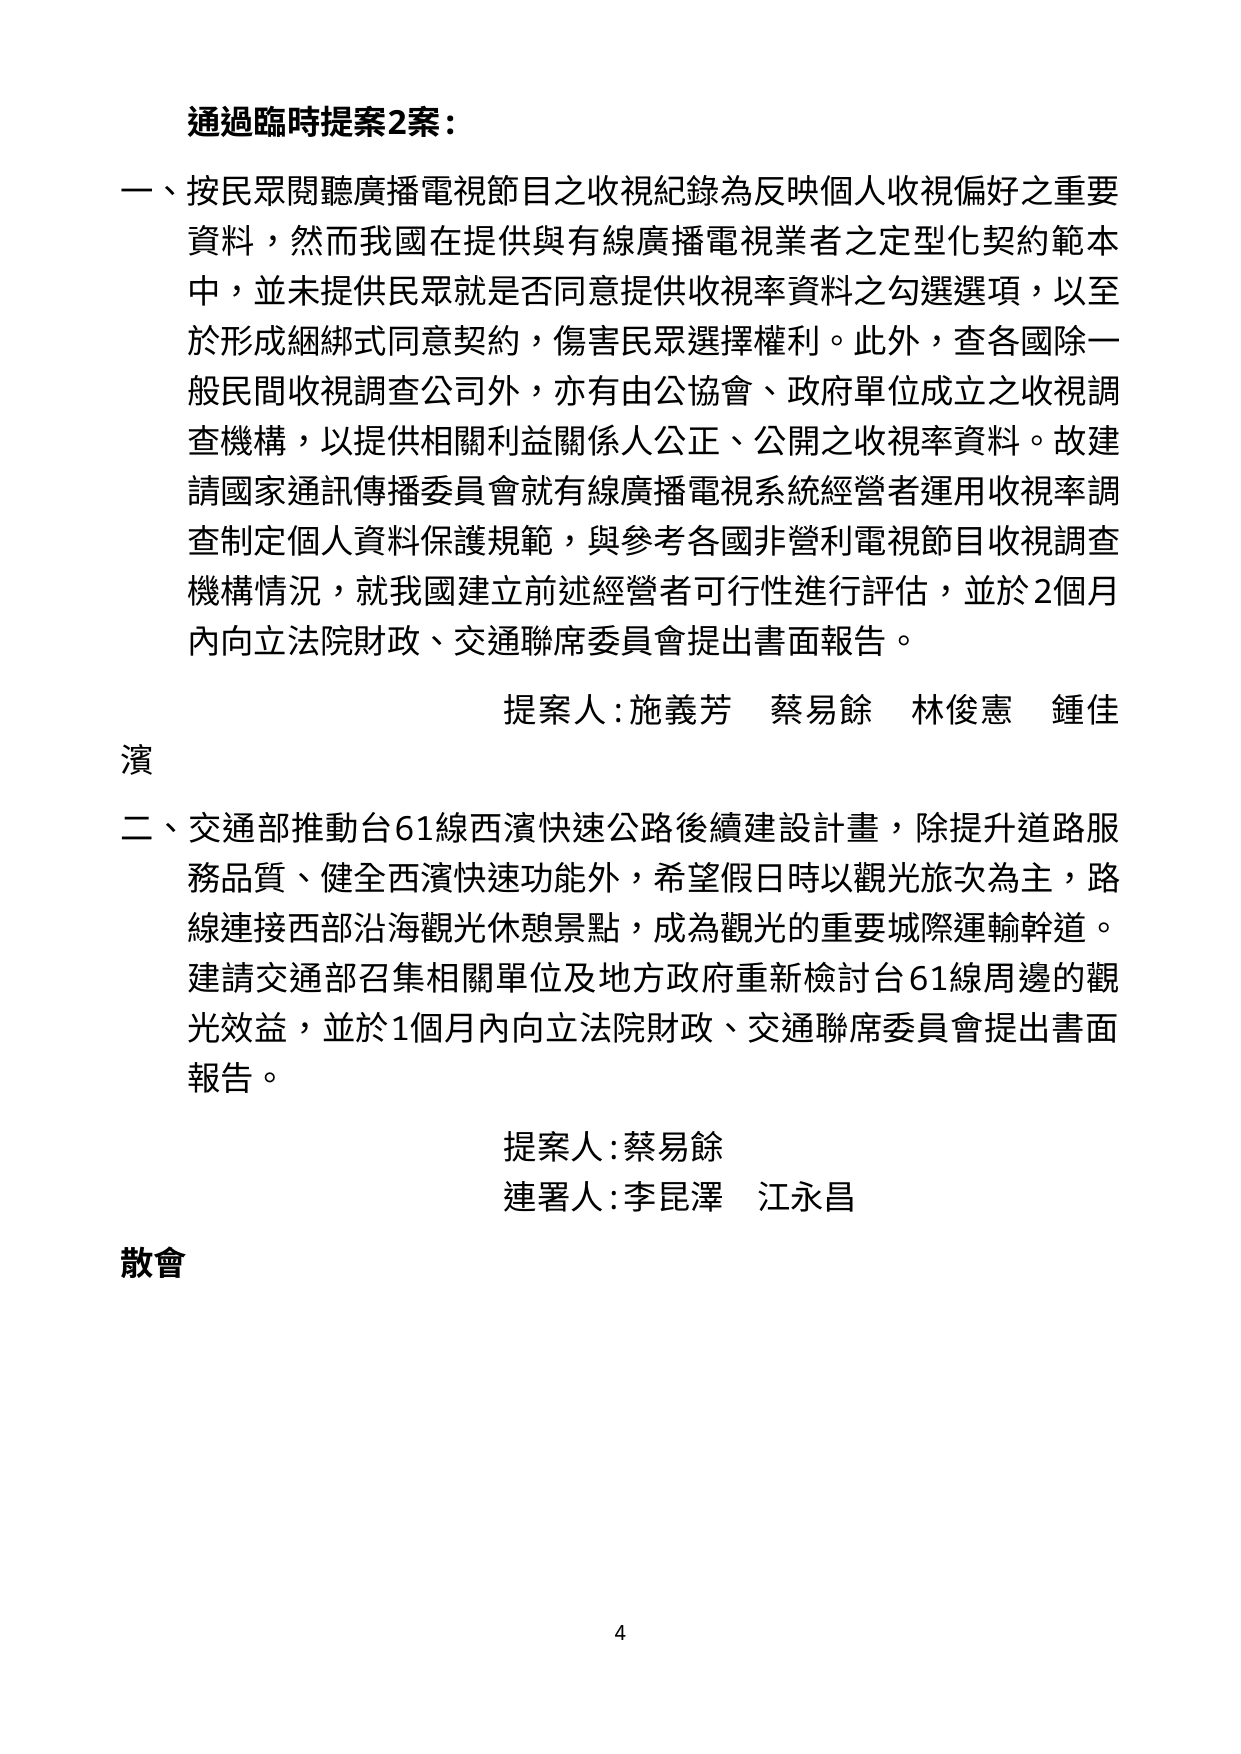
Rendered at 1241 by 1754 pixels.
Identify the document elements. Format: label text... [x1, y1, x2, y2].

text 提案人:蔡易餘 [120, 1119, 1120, 1169]
text 提案人:施義芳 蔡易餘 林俊憲 鍾佳濱 [120, 682, 1120, 782]
text 散會 [120, 1219, 1120, 1282]
text 二、交通部推動台61線西濱快速公路後續建設計畫，除提升道路服務品質、健全西濱快速功能外，希望假日時以觀光旅次為主，路線連接西部沿海觀光休憩景點，成為觀光的重要城際運輸幹道。建請交通部召集相關單位及地方政府重新檢討台61線周邊的觀光效益，並於1個月內向立法院財政、交通聯席委員會提出書面報告。 [120, 801, 1120, 1101]
text 一、按民眾閱聽廣播電視節目之收視紀錄為反映個人收視偏好之重要資料，然而我國在提供與有線廣播電視業者之定型化契約範本中，並未提供民眾就是否同意提供收視率資料之勾選選項，以至於形成綑綁式同意契約，傷害民眾選擇權利。此外，查各國除一般民間收視調查公司外，亦有由公協會、政府單位成立之收視調查機構，以提供相關利益關係人公正、公開之收視率資料。故建請國家通訊傳播委員會就有線廣播電視系統經營者運用收視率調查制定個人資料保護規範，與參考各國非營利電視節目收視調查機構情況，就我國建立前述經營者可行性進行評估，並於2個月內向立法院財政、交通聯席委員會提出書面報告。 [120, 163, 1120, 663]
text 連署人:李昆澤 江永昌 [120, 1169, 1120, 1219]
text 通過臨時提案2案: [187, 94, 1120, 144]
